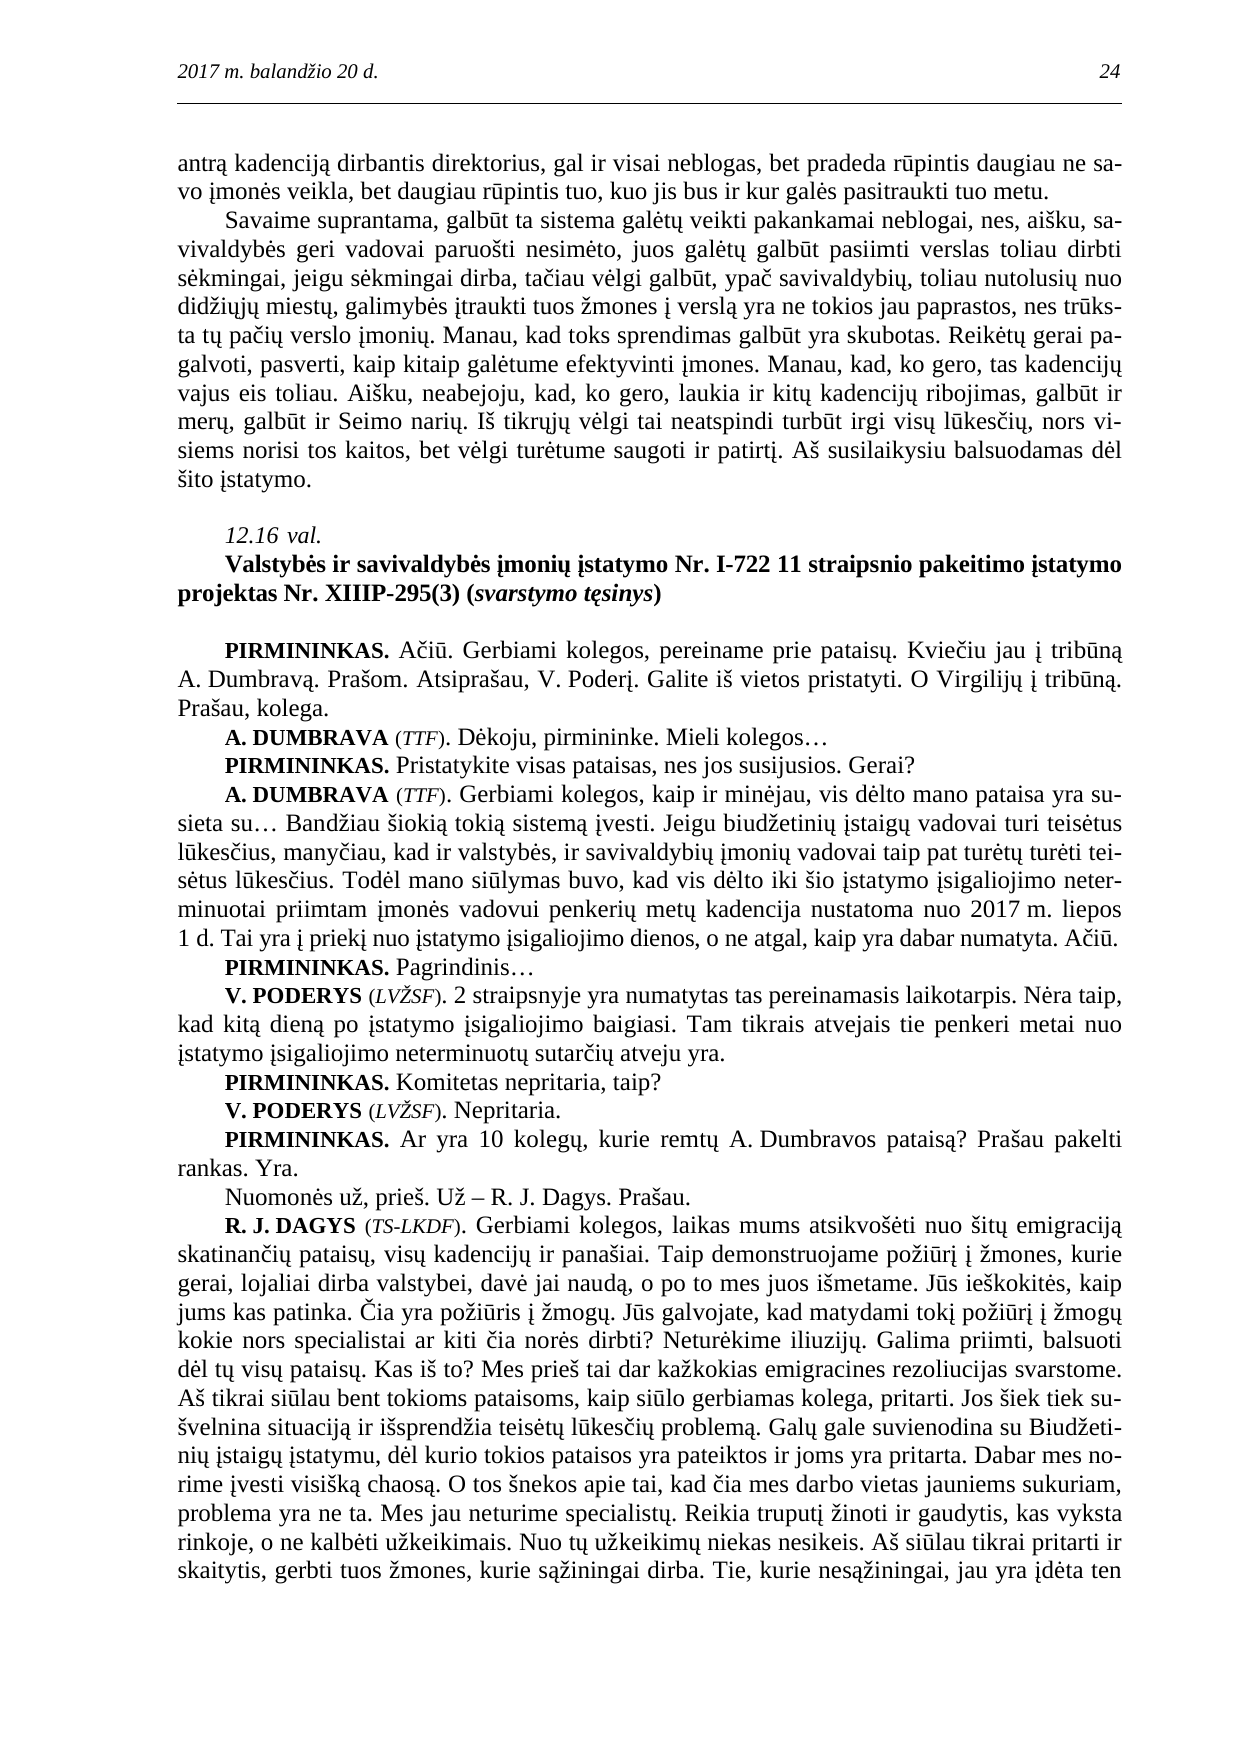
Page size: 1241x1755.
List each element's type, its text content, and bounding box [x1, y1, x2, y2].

text A. DUMBRAVA (TTF). Dė­ko­ju, pir­mi­nin­ke. Mie­li ko­le­gos… [177, 722, 1122, 750]
text PIRMININKAS. Pri­sta­ty­ki­te vi­sas pa­tai­sas, nes jos su­si­ju­sios. Ge­rai? [177, 750, 1122, 779]
text PIRMININKAS. Ar yra 10 ko­le­gų, ku­rie rem­tų A. Dumb­ra­vos pa­tai­są? Pra­šau pa­kel­ti ran­kas. Yra. [177, 1124, 1122, 1182]
text Sa­vai­me su­pran­ta­ma, gal­būt ta sis­te­ma ga­lė­tų veik­ti pa­kan­ka­mai ne­blo­gai, nes, aiš­ku, sa­vi­val­dy­bės ge­ri va­do­vai pa­ruoš­ti ne­si­mė­to, juos ga­lė­tų gal­būt pa­si­im­ti ver­slas to­liau dirb­ti sėk­min­gai, jei­gu sėk­min­gai dir­ba, ta­čiau vėl­gi gal­būt, ypač sa­vi­val­dy­bių, to­liau nu­to­lu­sių nuo di­džių­jų mies­tų, ga­li­my­bės įtrauk­ti tuos žmo­nes į ver­slą yra ne to­kios jau pa­pras­tos, nes trūks­ta tų pa­čių ver­slo įmo­nių. Ma­nau, kad toks spren­di­mas gal­būt yra sku­bo­tas. Rei­kė­tų ge­rai pa­gal­vo­ti, pa­sver­ti, kaip ki­taip ga­lė­tu­me efek­ty­vin­ti įmo­nes. Ma­nau, kad, ko ge­ro, tas ka­den­ci­jų va­jus eis to­liau. Aiš­ku, ne­abe­jo­ju, kad, ko ge­ro, lau­kia ir ki­tų ka­den­ci­jų ri­bo­ji­mas, gal­būt ir me­rų, gal­būt ir Sei­mo na­rių. Iš tik­rų­jų vėl­gi tai ne­at­spin­di tur­būt ir­gi vi­sų lū­kes­čių, nors vi­siems no­ri­si tos kai­tos, bet vėl­gi tu­rė­tu­me sau­go­ti ir pa­tir­tį. Aš su­si­lai­ky­siu bal­suo­da­mas dėl ši­to įsta­ty­mo. [177, 205, 1122, 493]
text PIRMININKAS. Ačiū. Ger­bia­mi ko­le­gos, per­ei­na­me prie pa­tai­sų. Kvie­čiu jau į tri­bū­ną A. Dumb­ra­vą. Pra­šom. At­si­pra­šau, V. Po­de­rį. Ga­li­te iš vie­tos pri­sta­ty­ti. O Vir­gi­li­jų į tri­bū­ną. Pra­šau, ko­le­ga. [177, 635, 1122, 722]
text Vals­ty­bės ir sa­vi­val­dy­bės įmo­nių įsta­ty­mo Nr. I-722 11 straips­nio pa­kei­ti­mo įsta­ty­mo pro­jek­tas Nr. XIIIP-295(3) (svars­ty­mo tę­si­nys) [177, 549, 1122, 607]
text an­trą ka­den­ci­ją dir­ban­tis di­rek­to­rius, gal ir vi­sai ne­blo­gas, bet pra­de­da rū­pin­tis dau­giau ne sa­vo įmo­nės veik­la, bet dau­giau rū­pin­tis tuo, kuo jis bus ir kur ga­lės pa­si­trauk­ti tuo me­tu. [177, 148, 1122, 205]
text PIRMININKAS. Pa­grin­di­nis… [177, 952, 1122, 980]
text A. DUMBRAVA (TTF). Ger­bia­mi ko­le­gos, kaip ir mi­nė­jau, vis dėl­to ma­no pa­tai­sa yra su­sie­ta su… Ban­džiau šio­kią to­kią sis­te­mą įves­ti. Jei­gu biu­dže­ti­nių įstai­gų va­do­vai tu­ri tei­sė­tus lū­kes­čius, ma­ny­čiau, kad ir vals­ty­bės, ir sa­vi­val­dy­bių įmo­nių va­do­vai taip pat tu­rė­tų tu­rė­ti tei­sė­tus lū­kes­čius. To­dėl ma­no siū­ly­mas bu­vo, kad vis dėl­to iki šio įsta­ty­mo įsi­ga­lio­ji­mo ne­ter­mi­nuo­tai pri­im­tam įmo­nės va­do­vui pen­ke­rių me­tų ka­den­ci­ja nu­sta­to­ma nuo 2017 m. lie­pos 1 d. Tai yra į prie­kį nuo įsta­ty­mo įsi­ga­lio­ji­mo die­nos, o ne at­gal, kaip yra da­bar nu­ma­ty­ta. Ačiū. [177, 779, 1122, 952]
text PIRMININKAS. Ko­mi­te­tas ne­pri­ta­ria, taip? [177, 1067, 1122, 1095]
text 12.16 val. [224, 521, 1122, 549]
text V. PODERYS (LVŽSF). Ne­pri­ta­ria. [177, 1095, 1122, 1124]
text Nuo­mo­nės už, prieš. Už – R. J. Da­gys. Pra­šau. [177, 1182, 1122, 1210]
text V. PODERYS (LVŽSF). 2 straips­ny­je yra nu­ma­ty­tas tas per­ei­na­ma­sis lai­ko­tar­pis. Nė­ra taip, kad ki­tą die­ną po įsta­ty­mo įsi­ga­lio­ji­mo bai­gia­si. Tam tik­rais at­ve­jais tie pen­ke­ri me­tai nuo įsta­ty­mo įsi­ga­lio­ji­mo ne­ter­mi­nuo­tų su­tar­čių at­ve­ju yra. [177, 980, 1122, 1067]
text R. J. DAGYS (TS-LKDF). Ger­bia­mi ko­le­gos, lai­kas mums at­si­kvo­šė­ti nuo ši­tų emig­ra­ci­ją ska­ti­nan­čių pa­tai­sų, vi­sų ka­den­ci­jų ir pa­na­šiai. Taip de­monst­ruo­ja­me po­žiū­rį į žmo­nes, ku­rie ge­rai, lo­ja­liai dir­ba vals­ty­bei, da­vė jai nau­dą, o po to mes juos iš­me­ta­me. Jūs ieš­ko­ki­tės, kaip jums kas pa­tin­ka. Čia yra po­žiū­ris į žmo­gų. Jūs gal­vo­ja­te, kad ma­ty­da­mi to­kį po­žiū­rį į žmo­gų ko­kie nors spe­cia­lis­tai ar ki­ti čia no­rės dirb­ti? Ne­tu­rė­ki­me iliu­zi­jų. Ga­li­ma pri­im­ti, bal­suo­ti dėl tų vi­sų pa­tai­sų. Kas iš to? Mes prieš tai dar kaž­ko­kias emig­ra­ci­nes re­zo­liu­ci­jas svars­to­me. Aš tik­rai siū­lau bent to­kioms pa­tai­soms, kaip siū­lo ger­bia­mas ko­le­ga, pri­tar­ti. Jos šiek tiek su­švel­ni­na si­tu­a­ci­ją ir iš­spren­džia tei­sė­tų lū­kes­čių pro­ble­mą. Ga­lų ga­le su­vie­no­di­na su Biu­dže­ti­nių įstai­gų įsta­ty­mu, dėl ku­rio to­kios pa­tai­sos yra pa­teik­tos ir joms yra pri­tar­ta. Da­bar mes no­ri­me įves­ti vi­siš­ką cha­o­są. O tos šne­kos apie tai, kad čia mes dar­bo vie­tas jau­niems su­ku­riam, pro­ble­ma yra ne ta. Mes jau ne­tu­ri­me spe­cia­lis­tų. Rei­kia tru­pu­tį ži­no­ti ir gau­dy­tis, kas vyks­ta rin­ko­je, o ne kal­bė­ti už­kei­ki­mais. Nuo tų už­kei­ki­mų nie­kas ne­si­keis. Aš siū­lau tik­rai pri­tar­ti ir skai­ty­tis, gerb­ti tuos žmo­nes, ku­rie są­ži­nin­gai dir­ba. Tie, ku­rie ne­są­ži­nin­gai, jau yra įdė­ta ten [177, 1210, 1122, 1584]
